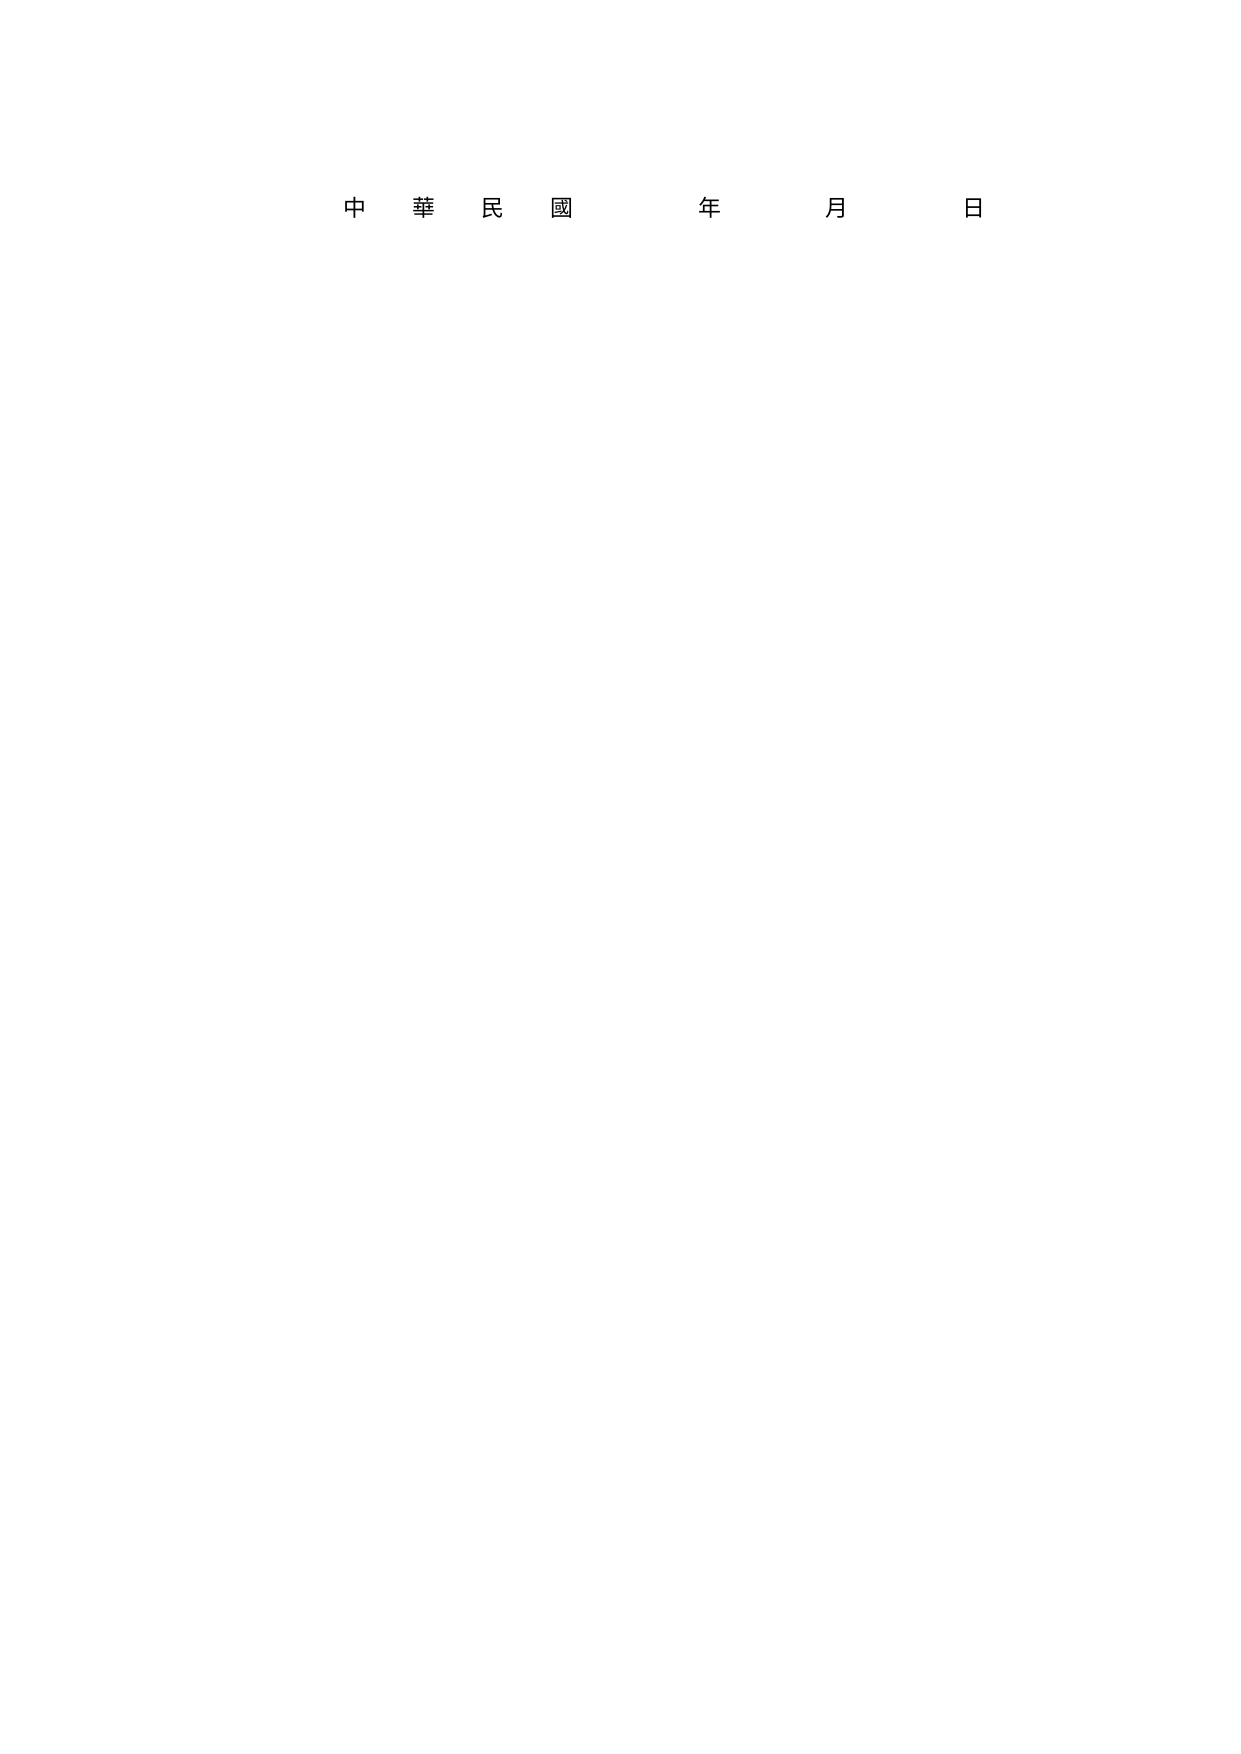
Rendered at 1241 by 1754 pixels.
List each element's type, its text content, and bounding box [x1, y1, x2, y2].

text 中 華 民 國 年 月 日 [137, 189, 1191, 223]
